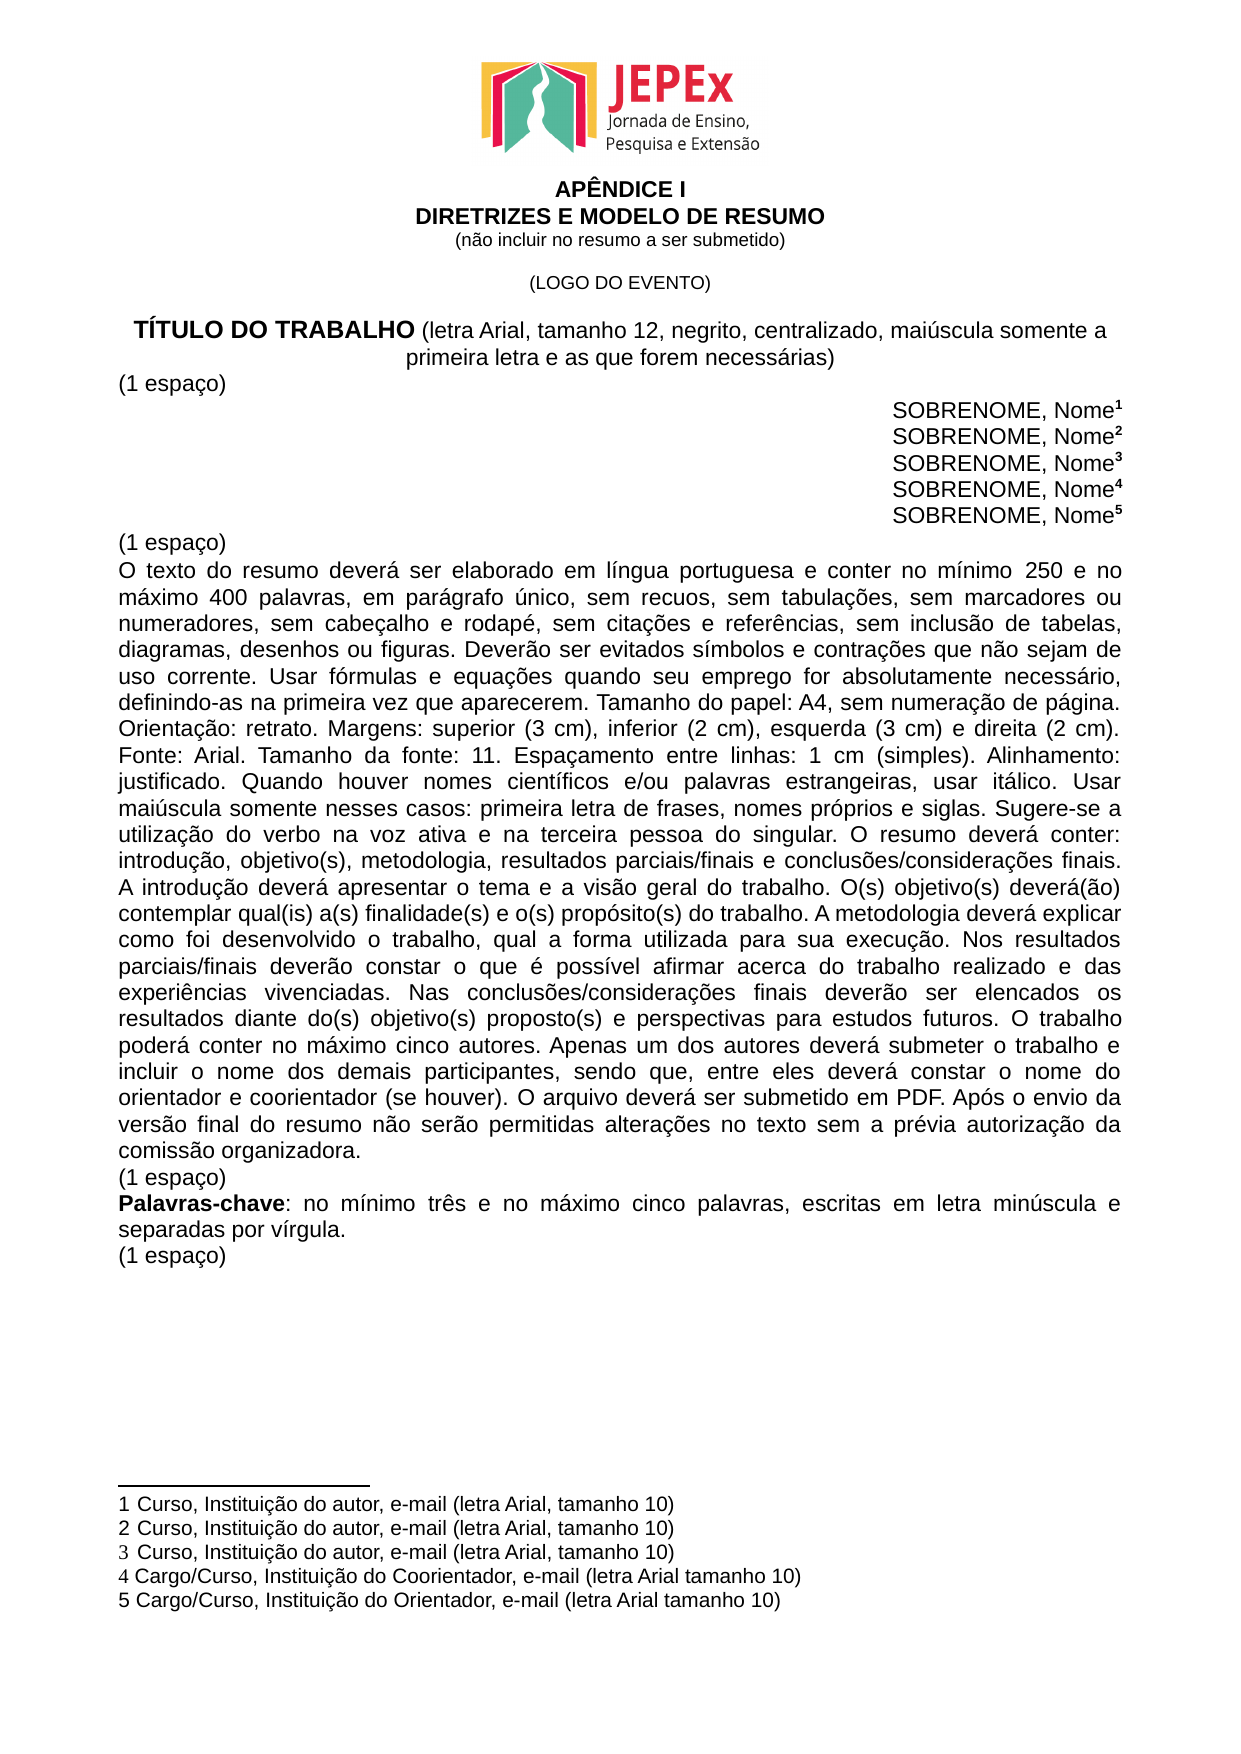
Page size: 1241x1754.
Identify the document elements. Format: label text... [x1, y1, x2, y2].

text APÊNDICE I [118, 176, 1122, 203]
text SOBRENOME, Nome [118, 423, 1122, 449]
text Palavras-chave: no mínimo três e no máximo cinco palavras, escritas em letra minúscula e separadas por vírgula. [118, 1190, 1122, 1242]
text Cargo/Curso, Instituição do Orientador, e-mail (letra Arial tamanho 10) [118, 1588, 1122, 1612]
text (1 espaço) [118, 370, 1122, 397]
text O texto do resumo deverá ser elaborado em língua portuguesa e conter no mínimo 250 e no máximo 400 palavras, em parágrafo único, sem recuos, sem tabulações, sem marcadores ou numeradores, sem cabeçalho e rodapé, sem citações e referências, sem inclusão de tabelas, diagramas, desenhos ou figuras. Deverão ser evitados símbolos e contrações que não sejam de uso corrente. Usar fórmulas e equações quando seu emprego for absolutamente necessário, definindo-as na primeira vez que aparecerem. Tamanho do papel: A4, sem numeração de página. Orientação: retrato. Margens: superior (3 cm), inferior (2 cm), esquerda (3 cm) e direita (2 cm). Fonte: Arial. Tamanho da fonte: 11. Espaçamento entre linhas: 1 cm (simples). Alinhamento: justificado. Quando houver nomes científicos e/ou palavras estrangeiras, usar itálico. Usar maiúscula somente nesses casos: primeira letra de frases, nomes próprios e siglas. Sugere-se a utilização do verbo na voz ativa e na terceira pessoa do singular. O resumo deverá conter: introdução, objetivo(s), metodologia, resultados parciais/finais e conclusões/considerações finais. A introdução deverá apresentar o tema e a visão geral do trabalho. O(s) objetivo(s) deverá(ão) contemplar qual(is) a(s) finalidade(s) e o(s) propósito(s) do trabalho. A metodologia deverá explicar como foi desenvolvido o trabalho, qual a forma utilizada para sua execução. Nos resultados parciais/finais deverão constar o que é possível afirmar acerca do trabalho realizado e das experiências vivenciadas. Nas conclusões/considerações finais deverão ser elencados os resultados diante do(s) objetivo(s) proposto(s) e perspectivas para estudos futuros. O trabalho poderá conter no máximo cinco autores. Apenas um dos autores deverá submeter o trabalho e incluir o nome dos demais participantes, sendo que, entre eles deverá constar o nome do orientador e coorientador (se houver). O arquivo deverá ser submetido em PDF. Após o envio da versão final do resumo não serão permitidas alterações no texto sem a prévia autorização da comissão organizadora. [118, 555, 1122, 1163]
text (1 espaço) [118, 528, 1122, 555]
text (1 espaço) [118, 1163, 1122, 1190]
text TÍTULO DO TRABALHO (letra Arial, tamanho 12, negrito, centralizado, maiúscula somente a primeira letra e as que forem necessárias) [118, 315, 1122, 370]
text SOBRENOME, Nome [118, 476, 1122, 502]
text Cargo/Curso, Instituição do Coorientador, e-mail (letra Arial tamanho 10) [118, 1564, 1122, 1588]
text Curso, Instituição do autor, e-mail (letra Arial, tamanho 10) [118, 1516, 1122, 1539]
text SOBRENOME, Nome [118, 449, 1122, 476]
text Curso, Instituição do autor, e-mail (letra Arial, tamanho 10) [118, 1539, 1122, 1564]
text (1 espaço) [118, 1242, 1122, 1269]
text SOBRENOME, Nome [118, 502, 1122, 528]
text Curso, Instituição do autor, e-mail (letra Arial, tamanho 10) [118, 1492, 1122, 1516]
text (não incluir no resumo a ser submetido) [118, 229, 1122, 251]
text SOBRENOME, Nome [118, 397, 1122, 423]
text (LOGO DO EVENTO) [118, 272, 1122, 294]
text DIRETRIZES E MODELO DE RESUMO [118, 203, 1122, 229]
